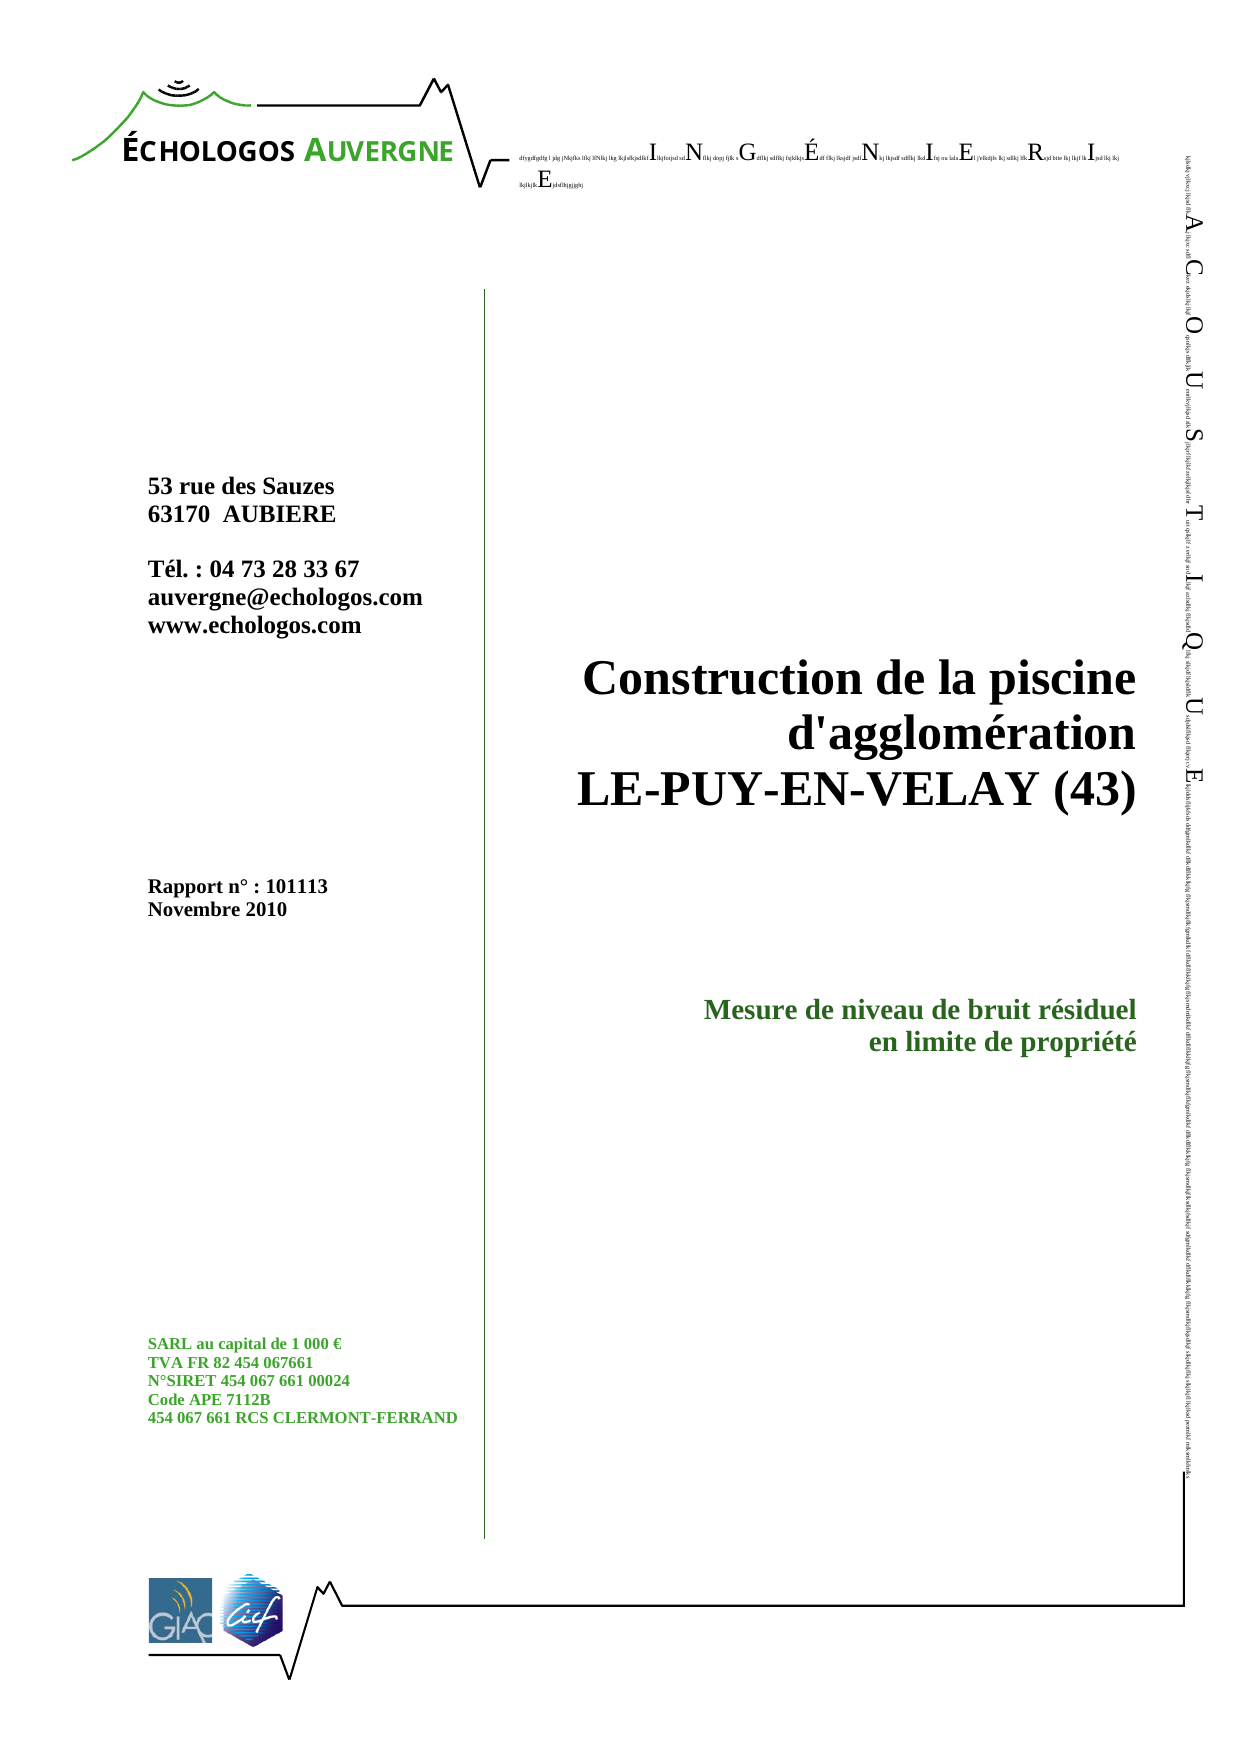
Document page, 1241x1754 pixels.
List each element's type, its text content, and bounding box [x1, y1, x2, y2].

subtitle Mesure de niveau de bruit résiduel en limite de propriété [491, 993, 1137, 1058]
picture [219, 1574, 283, 1647]
subtitle Construction de la piscine d'agglomération LE-PUY-EN-VELAY (43) [491, 649, 1137, 816]
text 53 rue des Sauzes 63170 AUBIERE Tél. : 04 73 28 33 67 auvergne@echologos.com www.echologos.com [148, 472, 479, 639]
picture [148, 1578, 213, 1643]
text SARL au capital de 1 000 € TVA FR 82 454 067661 N°SIRET 454 067 661 00024 Code APE 7112B 454 067 661 RCS CLERMONT-FERRAND [148, 1335, 479, 1427]
text Rapport n° : 101113 Novembre 2010 [148, 875, 479, 921]
